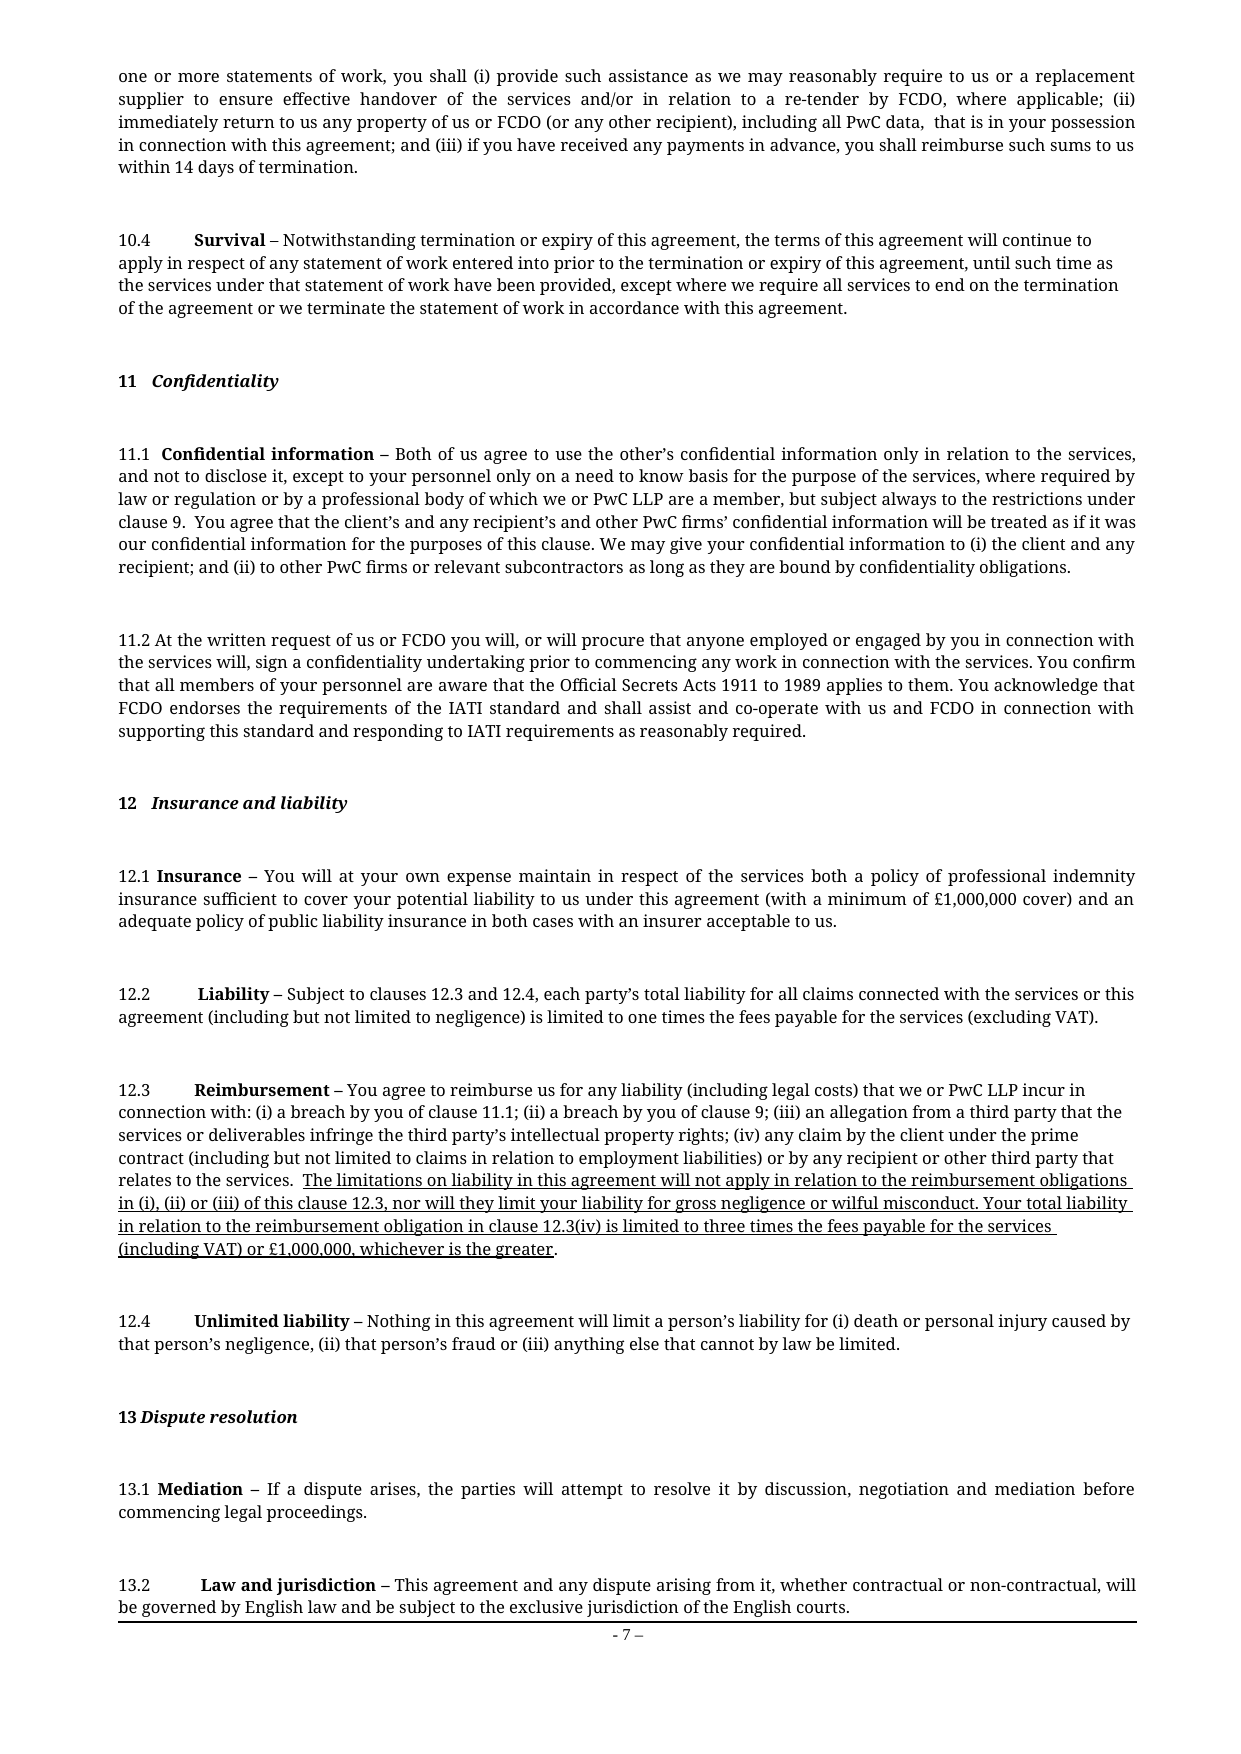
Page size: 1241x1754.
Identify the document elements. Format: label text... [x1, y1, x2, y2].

text 11.1 Confidential information – Both of us agree to use the other’s confidential information only in relation to the services, and not to disclose it, except to your personnel only on a need to know basis for the purpose of the services, where required by law or regulation or by a professional body of which we or PwC LLP are a member, but subject always to the restrictions under clause 9. You agree that the client’s and any recipient’s and other PwC firms’ confidential information will be treated as if it was our confidential information for the purposes of this clause. We may give your confidential information to (i) the client and any recipient; and (ii) to other PwC firms or relevant subcontractors as long as they are bound by confidentiality obligations. [118, 442, 1137, 578]
text 12.3 Reimbursement – You agree to reimburse us for any liability (including legal costs) that we or PwC LLP incur in connection with: (i) a breach by you of clause 11.1; (ii) a breach by you of clause 9; (iii) an allegation from a third party that the services or deliverables infringe the third party’s intellectual property rights; (iv) any claim by the client under the prime contract (including but not limited to claims in relation to employment liabilities) or by any recipient or other third party that relates to the services. The limitations on liability in this agreement will not apply in relation to the reimbursement obligations in (i), (ii) or (iii) of this clause 12.3, nor will they limit your liability for gross negligence or wilful misconduct. Your total liability in relation to the reimbursement obligation in clause 12.3(iv) is limited to three times the fees payable for the services (including VAT) or £1,000,000, whichever is the greater. [118, 1078, 1137, 1260]
text 12.4 Unlimited liability – Nothing in this agreement will limit a person’s liability for (i) death or personal injury caused by that person’s negligence, (ii) that person’s fraud or (iii) anything else that cannot by law be limited. [118, 1310, 1137, 1355]
text 12.2 Liability – Subject to clauses 12.3 and 12.4, each party’s total liability for all claims connected with the services or this agreement (including but not limited to negligence) is limited to one times the fees payable for the services (excluding VAT). [118, 983, 1137, 1028]
text 13.2 Law and jurisdiction – This agreement and any dispute arising from it, whether contractual or non-contractual, will be governed by English law and be subject to the exclusive jurisdiction of the English courts. [118, 1573, 1137, 1619]
text one or more statements of work, you shall (i) provide such assistance as we may reasonably require to us or a replacement supplier to ensure effective handover of the services and/or in relation to a re-tender by FCDO, where applicable; (ii) immediately return to us any property of us or FCDO (or any other recipient), including all PwC data, that is in your possession in connection with this agreement; and (iii) if you have received any payments in advance, you shall reimburse such sums to us within 14 days of termination. [118, 65, 1137, 178]
text 11 Confidentiality [118, 369, 1137, 392]
text 13.1 Mediation – If a dispute arises, the parties will attempt to resolve it by discussion, negotiation and mediation before commencing legal proceedings. [118, 1478, 1137, 1523]
text 13 Dispute resolution [118, 1405, 1137, 1428]
text 11.2 At the written request of us or FCDO you will, or will procure that anyone employed or engaged by you in connection with the services will, sign a confidentiality undertaking prior to commencing any work in connection with the services. You confirm that all members of your personnel are aware that the Official Secrets Acts 1911 to 1989 applies to them. You acknowledge that FCDO endorses the requirements of the IATI standard and shall assist and co-operate with us and FCDO in connection with supporting this standard and responding to IATI requirements as reasonably required. [118, 628, 1137, 742]
text 10.4 Survival – Notwithstanding termination or expiry of this agreement, the terms of this agreement will continue to apply in respect of any statement of work entered into prior to the termination or expiry of this agreement, until such time as the services under that statement of work have been provided, except where we require all services to end on the termination of the agreement or we terminate the statement of work in accordance with this agreement. [118, 228, 1137, 319]
text 12 Insurance and liability [118, 792, 1137, 814]
text 12.1 Insurance – You will at your own expense maintain in respect of the services both a policy of professional indemnity insurance sufficient to cover your potential liability to us under this agreement (with a minimum of £1,000,000 cover) and an adequate policy of public liability insurance in both cases with an insurer acceptable to us. [118, 864, 1137, 933]
